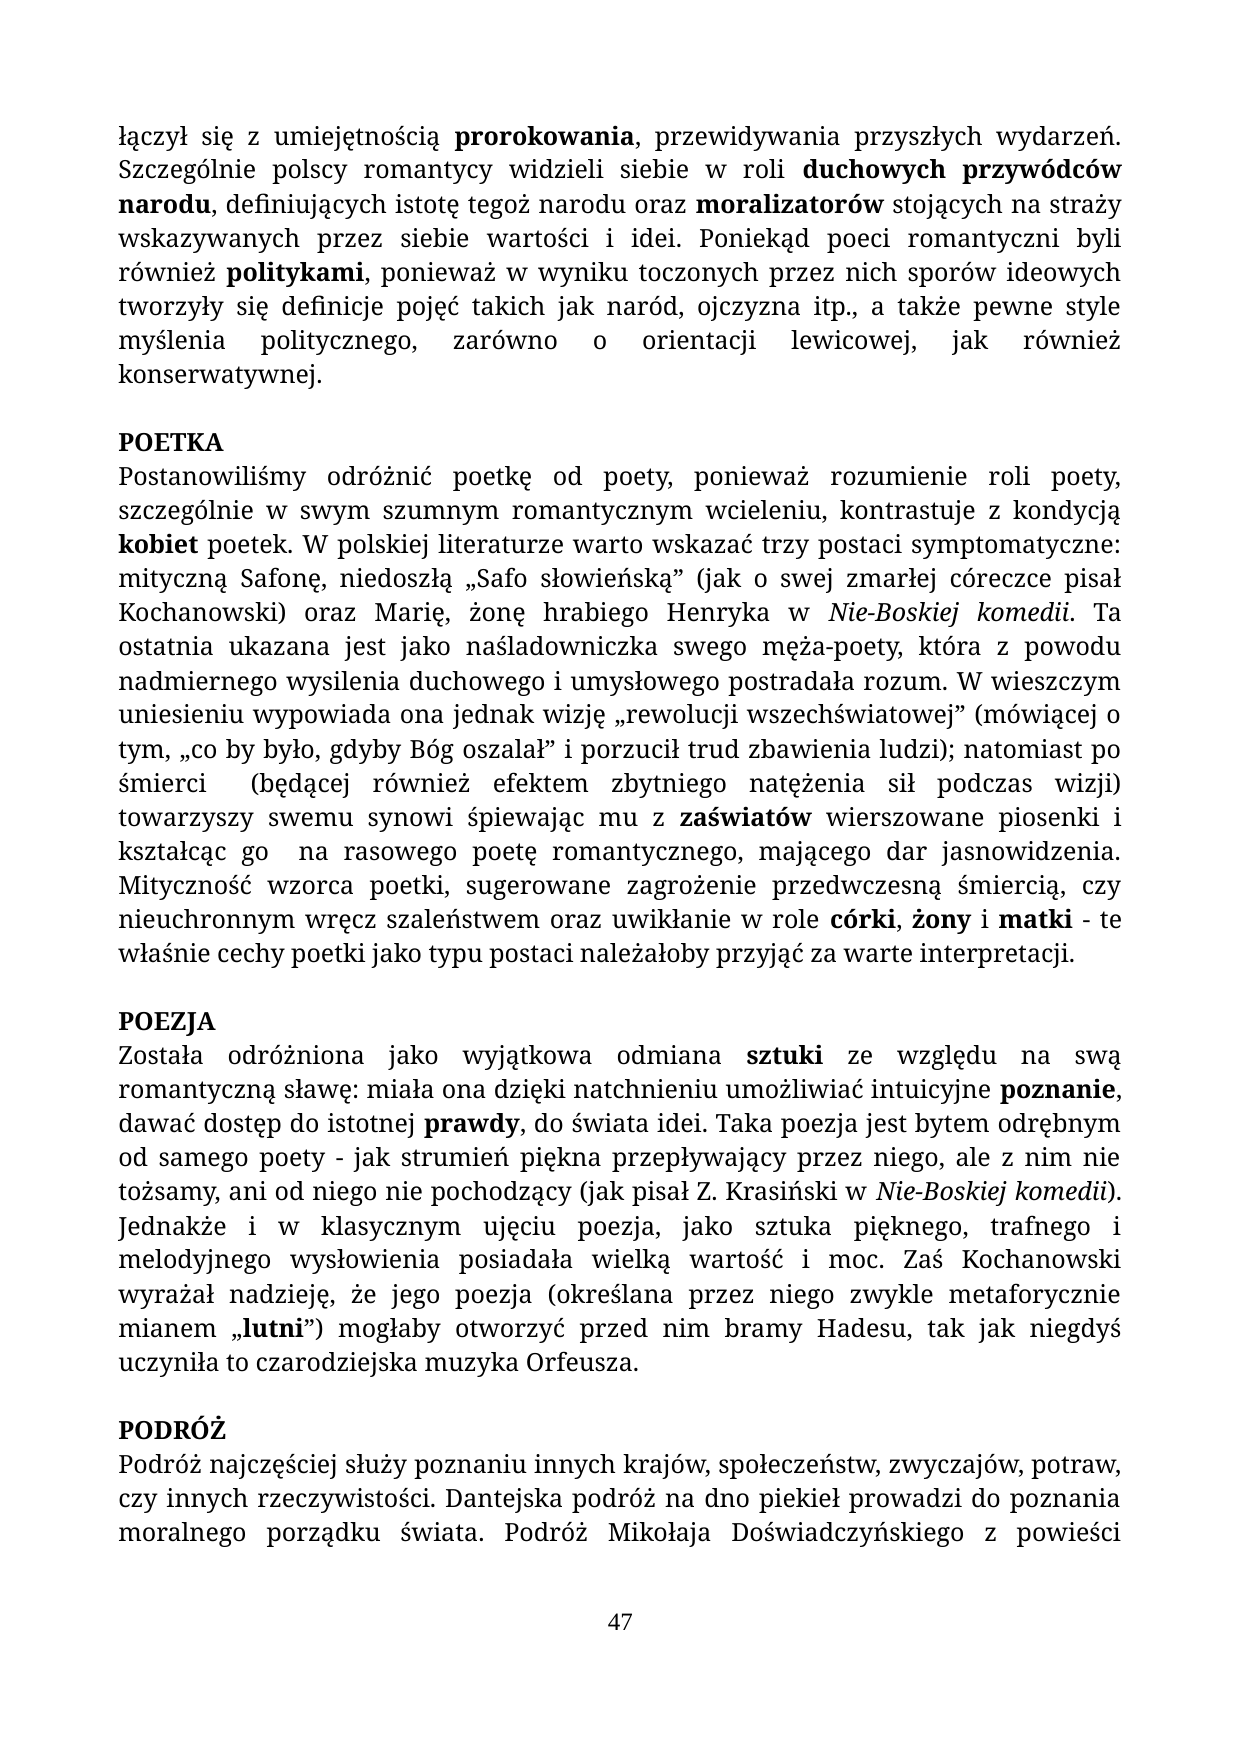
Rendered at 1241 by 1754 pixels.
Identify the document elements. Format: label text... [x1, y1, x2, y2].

text Postanowiliśmy odróżnić poetkę od poety, ponieważ rozumienie roli poety, szczególnie w swym szumnym romantycznym wcieleniu, kontrastuje z kondycją kobiet poetek. W polskiej literaturze warto wskazać trzy postaci symptomatyczne: mityczną Safonę, niedoszłą „Safo słowieńską” (jak o swej zmarłej córeczce pisał Kochanowski) oraz Marię, żonę hrabiego Henryka w Nie-Boskiej komedii. Ta ostatnia ukazana jest jako naśladowniczka swego męża-poety, która z powodu nadmiernego wysilenia duchowego i umysłowego postradała rozum. W wieszczym uniesieniu wypowiada ona jednak wizję „rewolucji wszechświatowej” (mówiącej o tym, „co by było, gdyby Bóg oszalał” i porzucił trud zbawienia ludzi); natomiast po śmierci (będącej również efektem zbytniego natężenia sił podczas wizji) towarzyszy swemu synowi śpiewając mu z zaświatów wierszowane piosenki i kształcąc go na rasowego poetę romantycznego, mającego dar jasnowidzenia. Mityczność wzorca poetki, sugerowane zagrożenie przedwczesną śmiercią, czy nieuchronnym wręcz szaleństwem oraz uwikłanie w role córki, żony i matki - te właśnie cechy poetki jako typu postaci należałoby przyjąć za warte interpretacji. [118, 459, 1122, 970]
text Podróż najczęściej służy poznaniu innych krajów, społeczeństw, zwyczajów, potraw, czy innych rzeczywistości. Dantejska podróż na dno piekieł prowadzi do poznania moralnego porządku świata. Podróż Mikołaja Doświadczyńskiego z powieści [118, 1447, 1122, 1549]
text Została odróżniona jako wyjątkowa odmiana sztuki ze względu na swą romantyczną sławę: miała ona dzięki natchnieniu umożliwiać intuicyjne poznanie, dawać dostęp do istotnej prawdy, do świata idei. Taka poezja jest bytem odrębnym od samego poety - jak strumień piękna przepływający przez niego, ale z nim nie tożsamy, ani od niego nie pochodzący (jak pisał Z. Krasiński w Nie-Boskiej komedii). Jednakże i w klasycznym ujęciu poezja, jako sztuka pięknego, trafnego i melodyjnego wysłowienia posiadała wielką wartość i moc. Zaś Kochanowski wyrażał nadzieję, że jego poezja (określana przez niego zwykle metaforycznie mianem „lutni”) mogłaby otworzyć przed nim bramy Hadesu, tak jak niegdyś uczyniła to czarodziejska muzyka Orfeusza. [118, 1038, 1122, 1378]
text POETKA [118, 425, 1122, 459]
text POEZJA [118, 1004, 1122, 1038]
text łączył się z umiejętnością prorokowania, przewidywania przyszłych wydarzeń. Szczególnie polscy romantycy widzieli siebie w roli duchowych przywódców narodu, definiujących istotę tegoż narodu oraz moralizatorów stojących na straży wskazywanych przez siebie wartości i idei. Poniekąd poeci romantyczni byli również politykami, ponieważ w wyniku toczonych przez nich sporów ideowych tworzyły się definicje pojęć takich jak naród, ojczyzna itp., a także pewne style myślenia politycznego, zarówno o orientacji lewicowej, jak również konserwatywnej. [118, 118, 1122, 391]
text PODRÓŻ [118, 1412, 1122, 1447]
